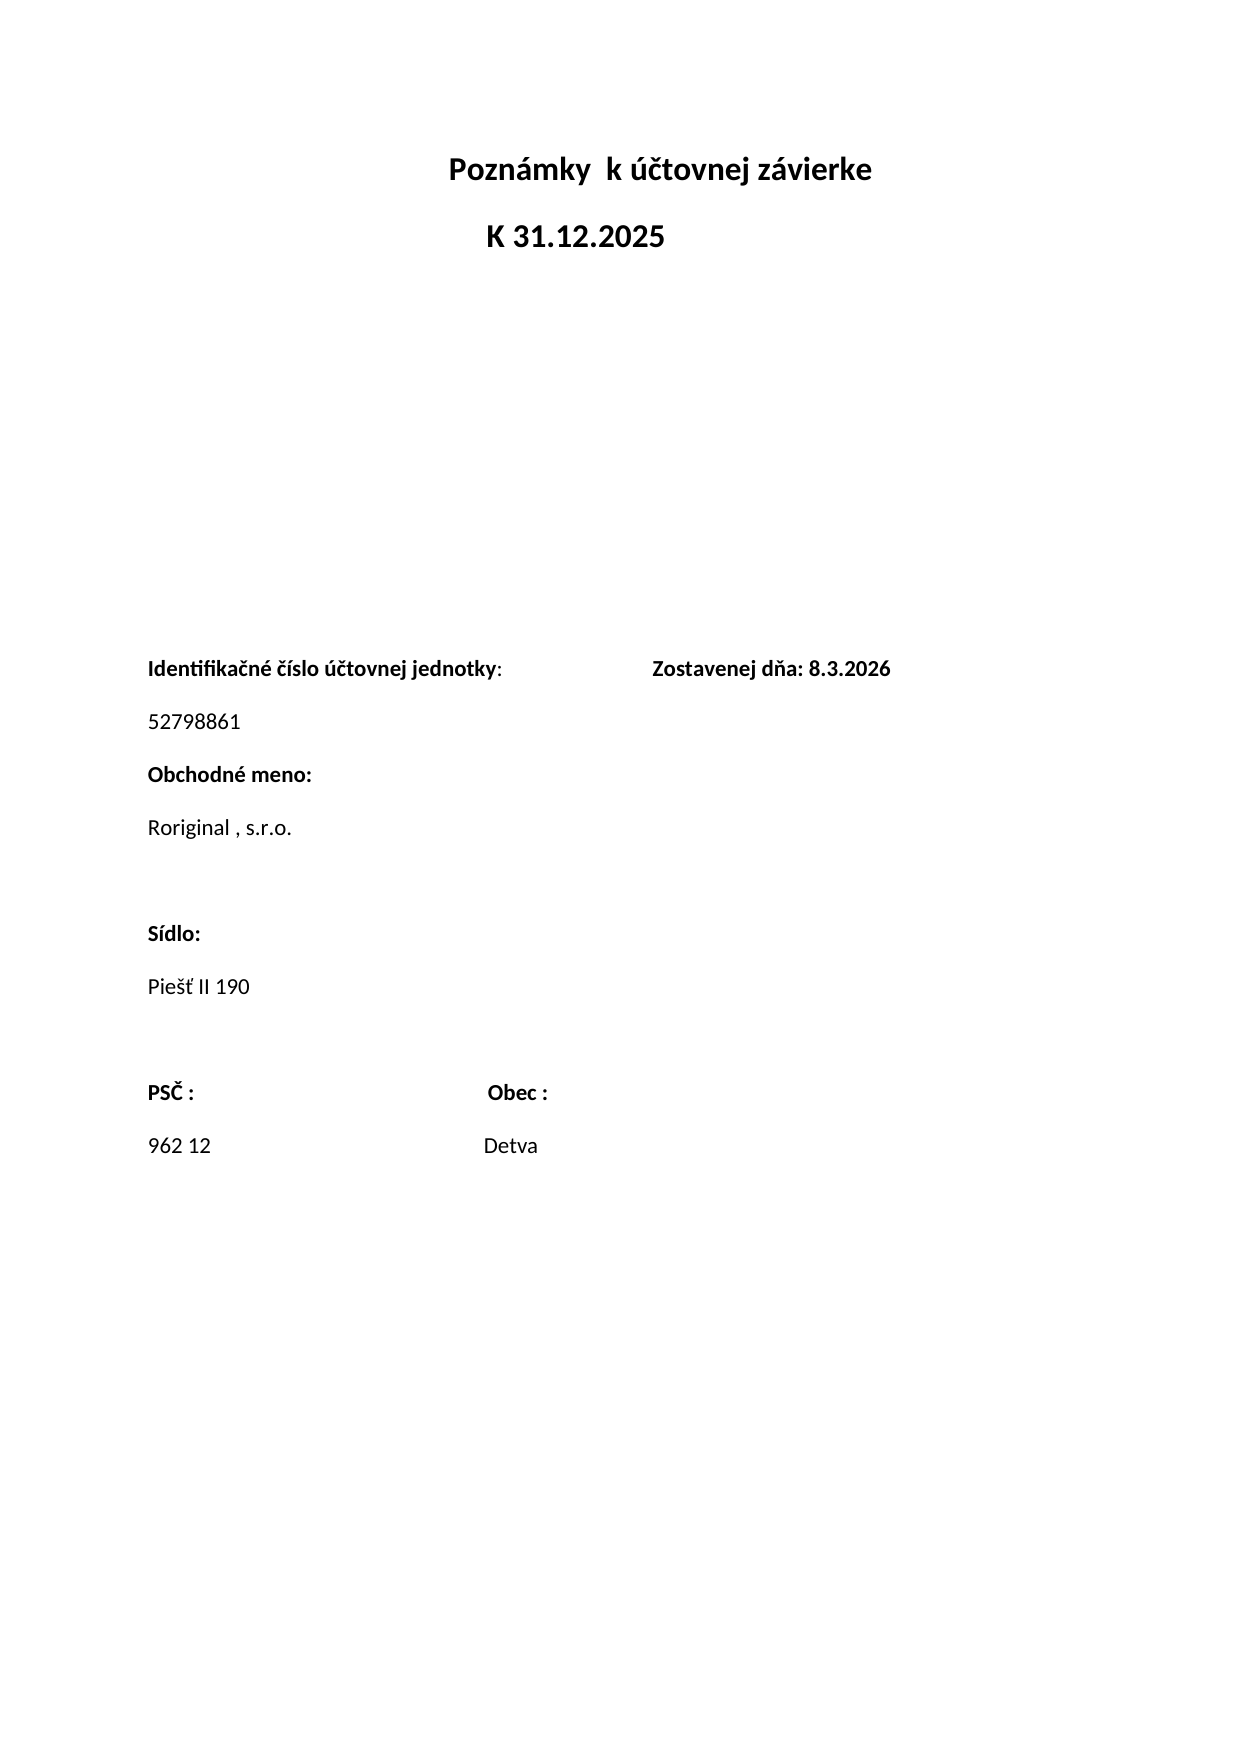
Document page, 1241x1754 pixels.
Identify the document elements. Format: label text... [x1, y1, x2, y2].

text Sídlo: [148, 919, 1093, 947]
text Roriginal , s.r.o. [148, 813, 1093, 841]
text Piešť II 190 [148, 972, 1093, 1000]
text 962 12 Detva [148, 1131, 1093, 1159]
text Obchodné meno: [148, 760, 1093, 788]
text PSČ : Obec : [148, 1078, 1093, 1106]
text K 31.12.2025 [148, 215, 1093, 256]
text Identifikačné číslo účtovnej jednotky: Zostavenej dňa: 8.3.2026 [148, 654, 1093, 682]
text 52798861 [148, 707, 1093, 735]
text Poznámky k účtovnej závierke [148, 148, 1093, 188]
